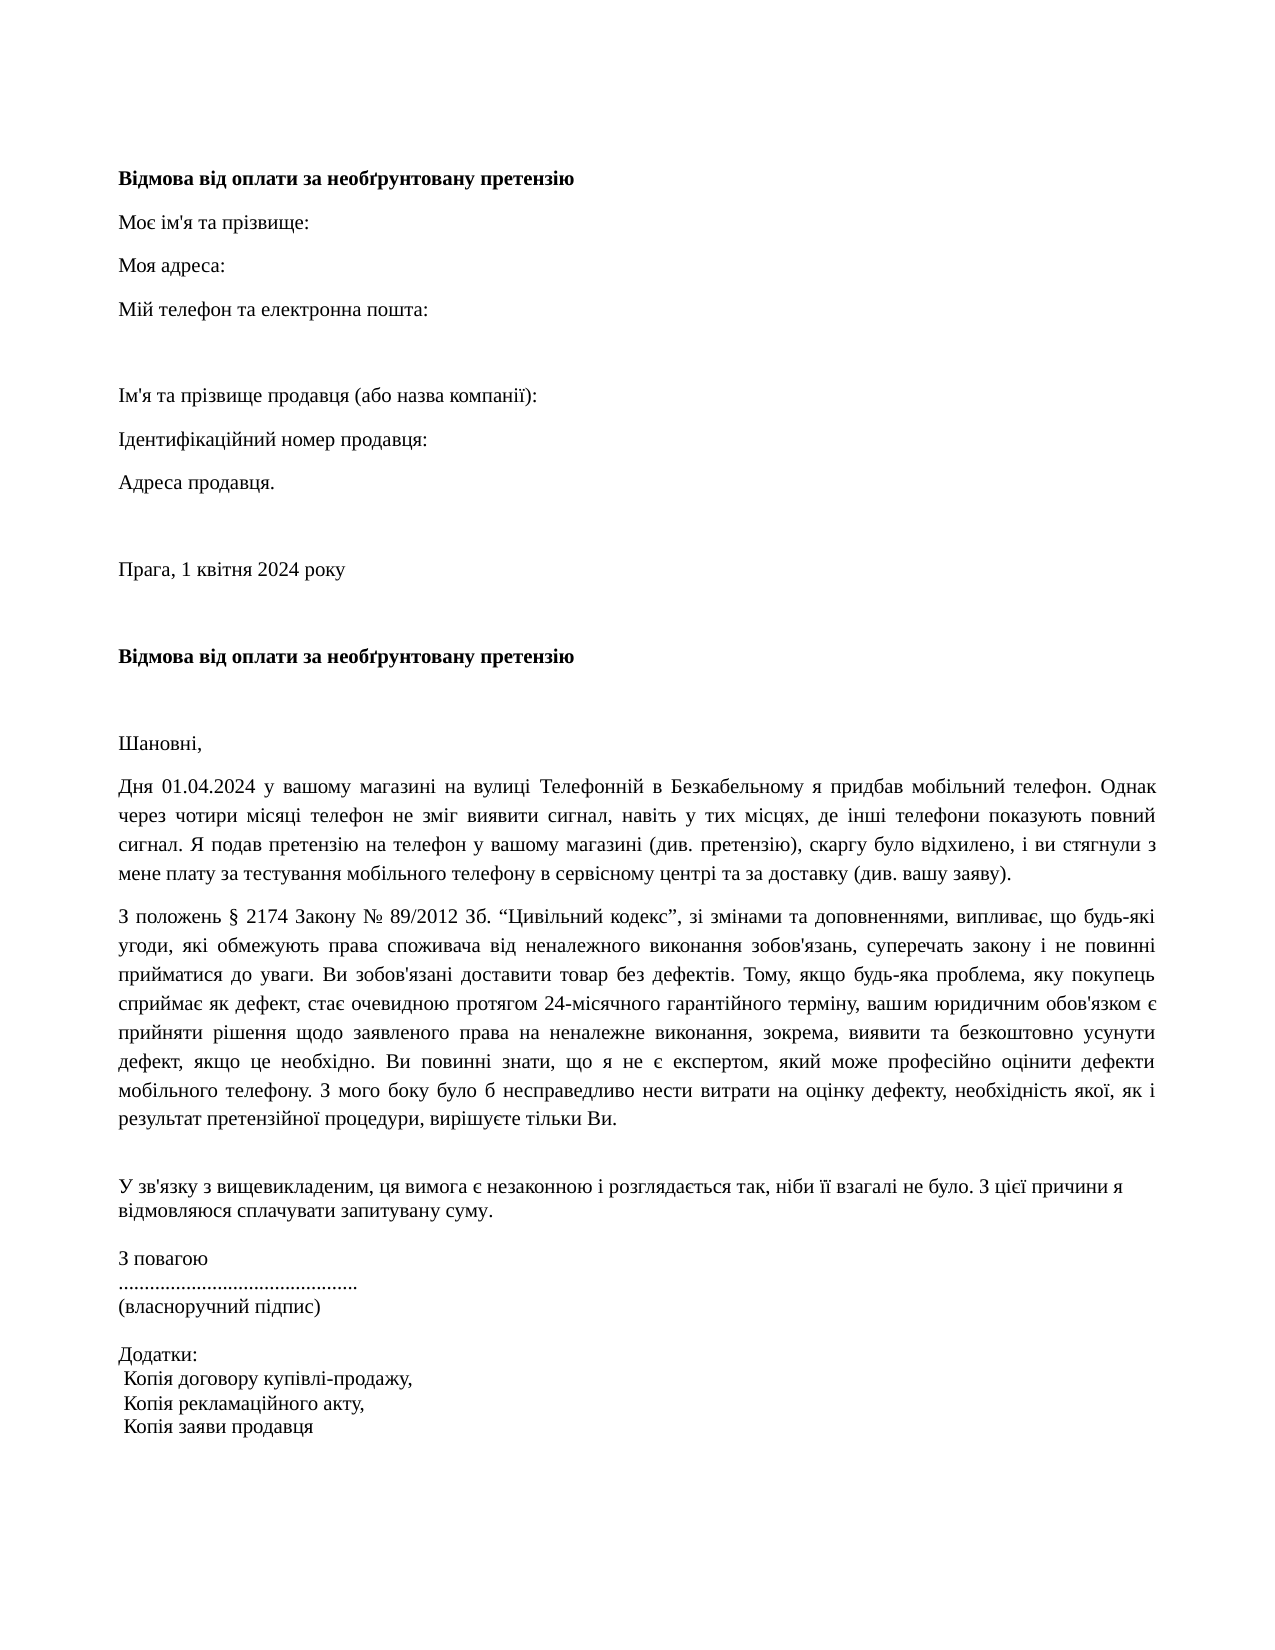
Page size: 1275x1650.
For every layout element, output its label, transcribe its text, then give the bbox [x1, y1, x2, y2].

text З положень § 2174 Закону № 89/2012 Зб. “Цивільний кодекс”, зі змінами та доповненнями, випливає, що будь-які угоди, які обмежують права споживача від неналежного виконання зобов'язань, суперечать закону і не повинні прийматися до уваги. Ви зобов'язані доставити товар без дефектів. Тому, якщо будь-яка проблема, яку покупець сприймає як дефект, стає очевидною протягом 24-місячного гарантійного терміну, вашим юридичним обов'язком є прийняти рішення щодо заявленого права на неналежне виконання, зокрема, виявити та безкоштовно усунути дефект, якщо це необхідно. Ви повинні знати, що я не є експертом, який може професійно оцінити дефекти мобільного телефону. З мого боку було б несправедливо нести витрати на оцінку дефекту, необхідність якої, як і результат претензійної процедури, вирішуєте тільки Ви. [118, 904, 1157, 1130]
text У зв'язку з вищевикладеним, ця вимога є незаконною і розглядається так, ніби її взагалі не було. З цієї причини я відмовляюся сплачувати запитувану суму. З повагою .............................................. (власноручний підпис) Додатки: Копія договору купівлі-продажу, Копія рекламаційного акту, Копія заяви продавця [118, 1150, 1157, 1438]
text Прага, 1 квітня 2024 року [118, 557, 1157, 581]
text Відмова від оплати за необґрунтовану претензію [118, 644, 1157, 668]
text Ідентифікаційний номер продавця: [118, 427, 1157, 451]
text Ім'я та прізвище продавця (або назва компанії): [118, 383, 1157, 407]
text Мій телефон та електронна пошта: [118, 297, 1157, 321]
text Шановні, [118, 731, 1157, 755]
text Моя адреса: [118, 253, 1157, 277]
text Дня 01.04.2024 у вашому магазині на вулиці Телефонній в Безкабельному я придбав мобільний телефон. Однак через чотири місяці телефон не зміг виявити сигнал, навіть у тих місцях, де інші телефони показують повний сигнал. Я подав претензію на телефон у вашому магазині (див. претензію), скаргу було відхилено, і ви стягнули з мене плату за тестування мобільного телефону в сервісному центрі та за доставку (див. вашу заяву). [118, 774, 1157, 885]
text Відмова від оплати за необґрунтовану претензію [118, 166, 1157, 190]
text Моє ім'я та прізвище: [118, 210, 1157, 234]
text Адреса продавця. [118, 470, 1157, 494]
